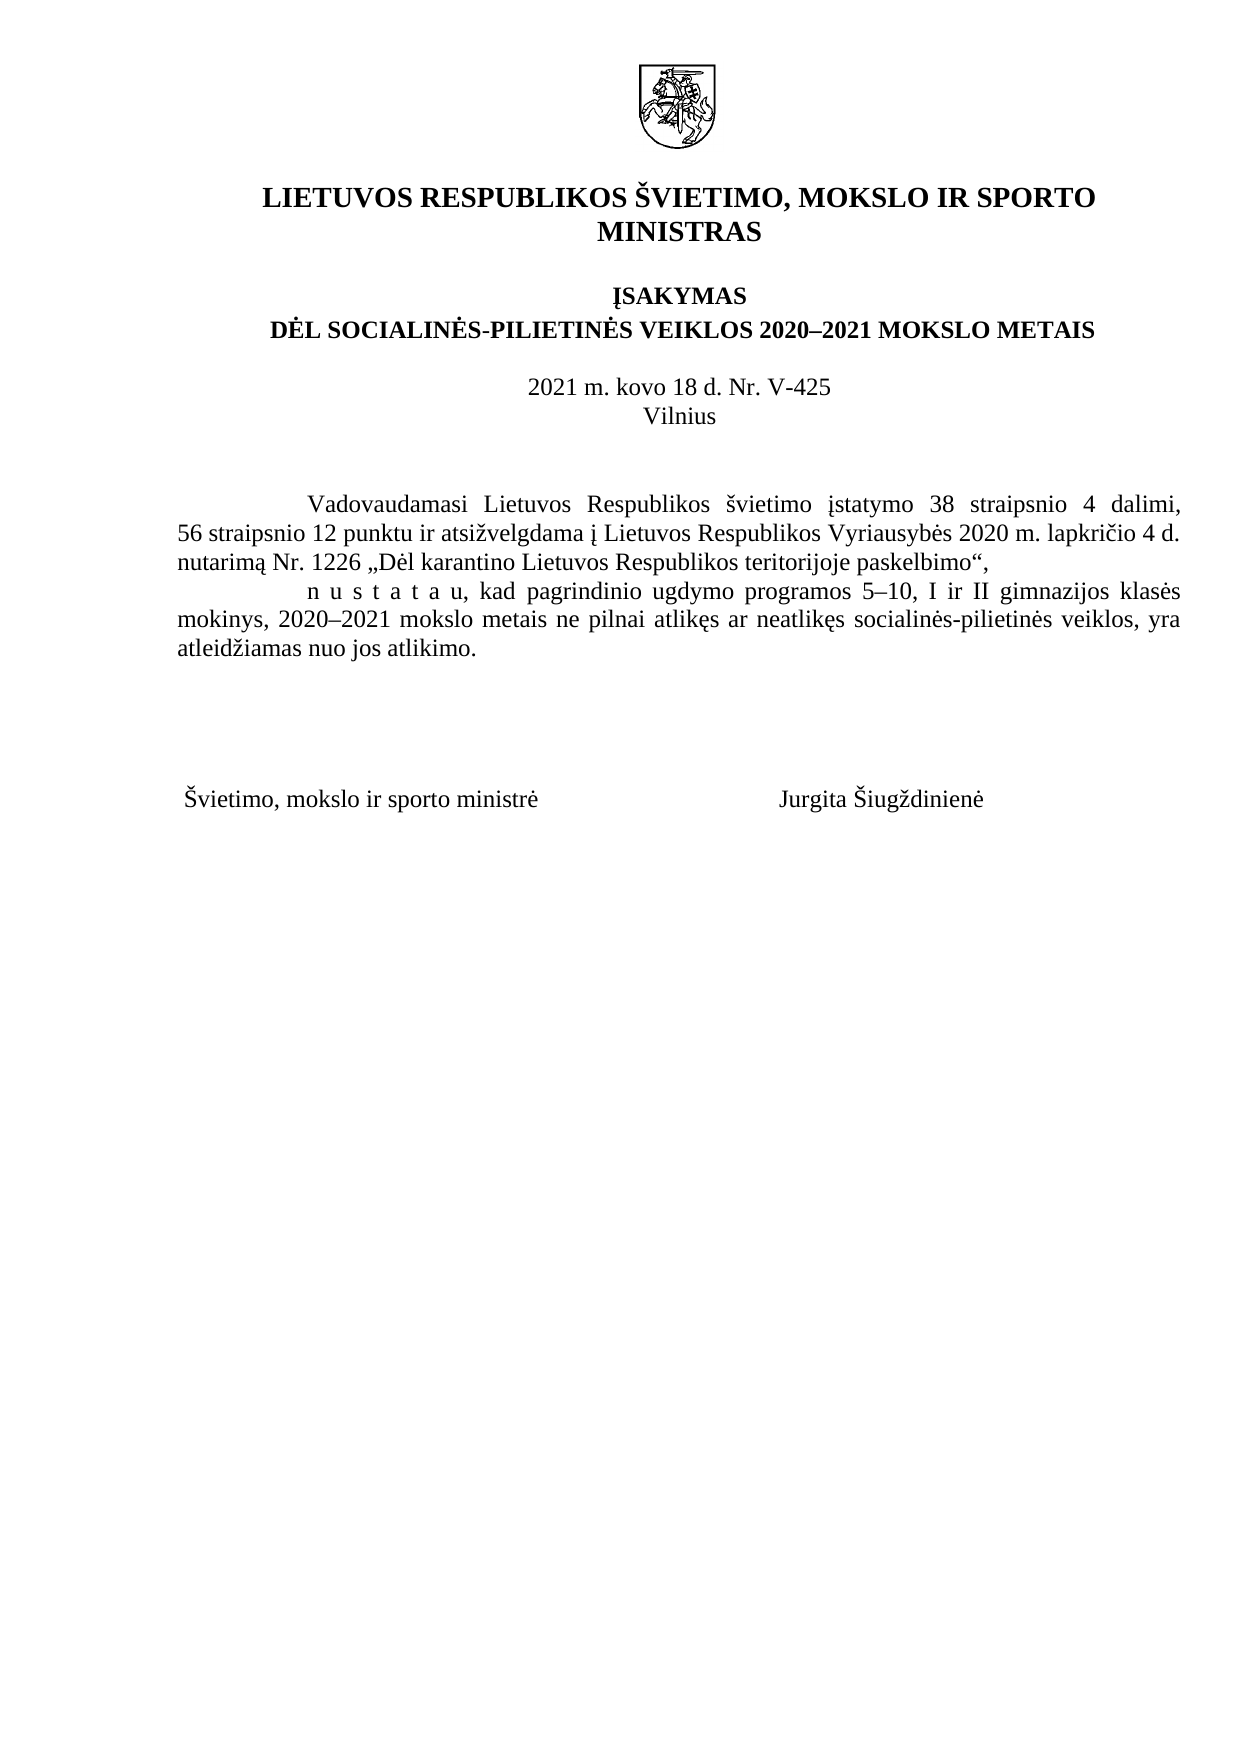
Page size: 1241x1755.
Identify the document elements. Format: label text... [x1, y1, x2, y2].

text n u s t a t a u, kad pagrindinio ugdymo programos 5–10, I ir II gimnazijos klasės mokinys, 2020–2021 mokslo metais ne pilnai atlikęs ar neatlikęs socialinės-pilietinės veiklos, yra atleidžiamas nuo jos atlikimo. [177, 576, 1182, 662]
text LIETUVOS RESPUBLIKOS ŠVIETIMO, MOKSLO IR SPORTO MINISTRAS [177, 181, 1182, 248]
text 2021 m. kovo 18 d. Nr. V-425 [177, 372, 1182, 401]
text Vadovaudamasi Lietuvos Respublikos švietimo įstatymo 38 straipsnio 4 dalimi, 56 straipsnio 12 punktu ir atsižvelgdama į Lietuvos Respublikos Vyriausybės 2020 m. lapkričio 4 d. nutarimą Nr. 1226 „Dėl karantino Lietuvos Respublikos teritorijoje paskelbimo“, [177, 489, 1182, 576]
text ĮSAKYMAS [177, 281, 1182, 310]
text Dėl socialinės-pilietinės veiklos 2020–2021 mokslo metais [177, 315, 1182, 343]
text Švietimo, mokslo ir sporto ministrė Jurgita Šiugždinienė [177, 784, 1182, 813]
text Vilnius [177, 401, 1182, 430]
